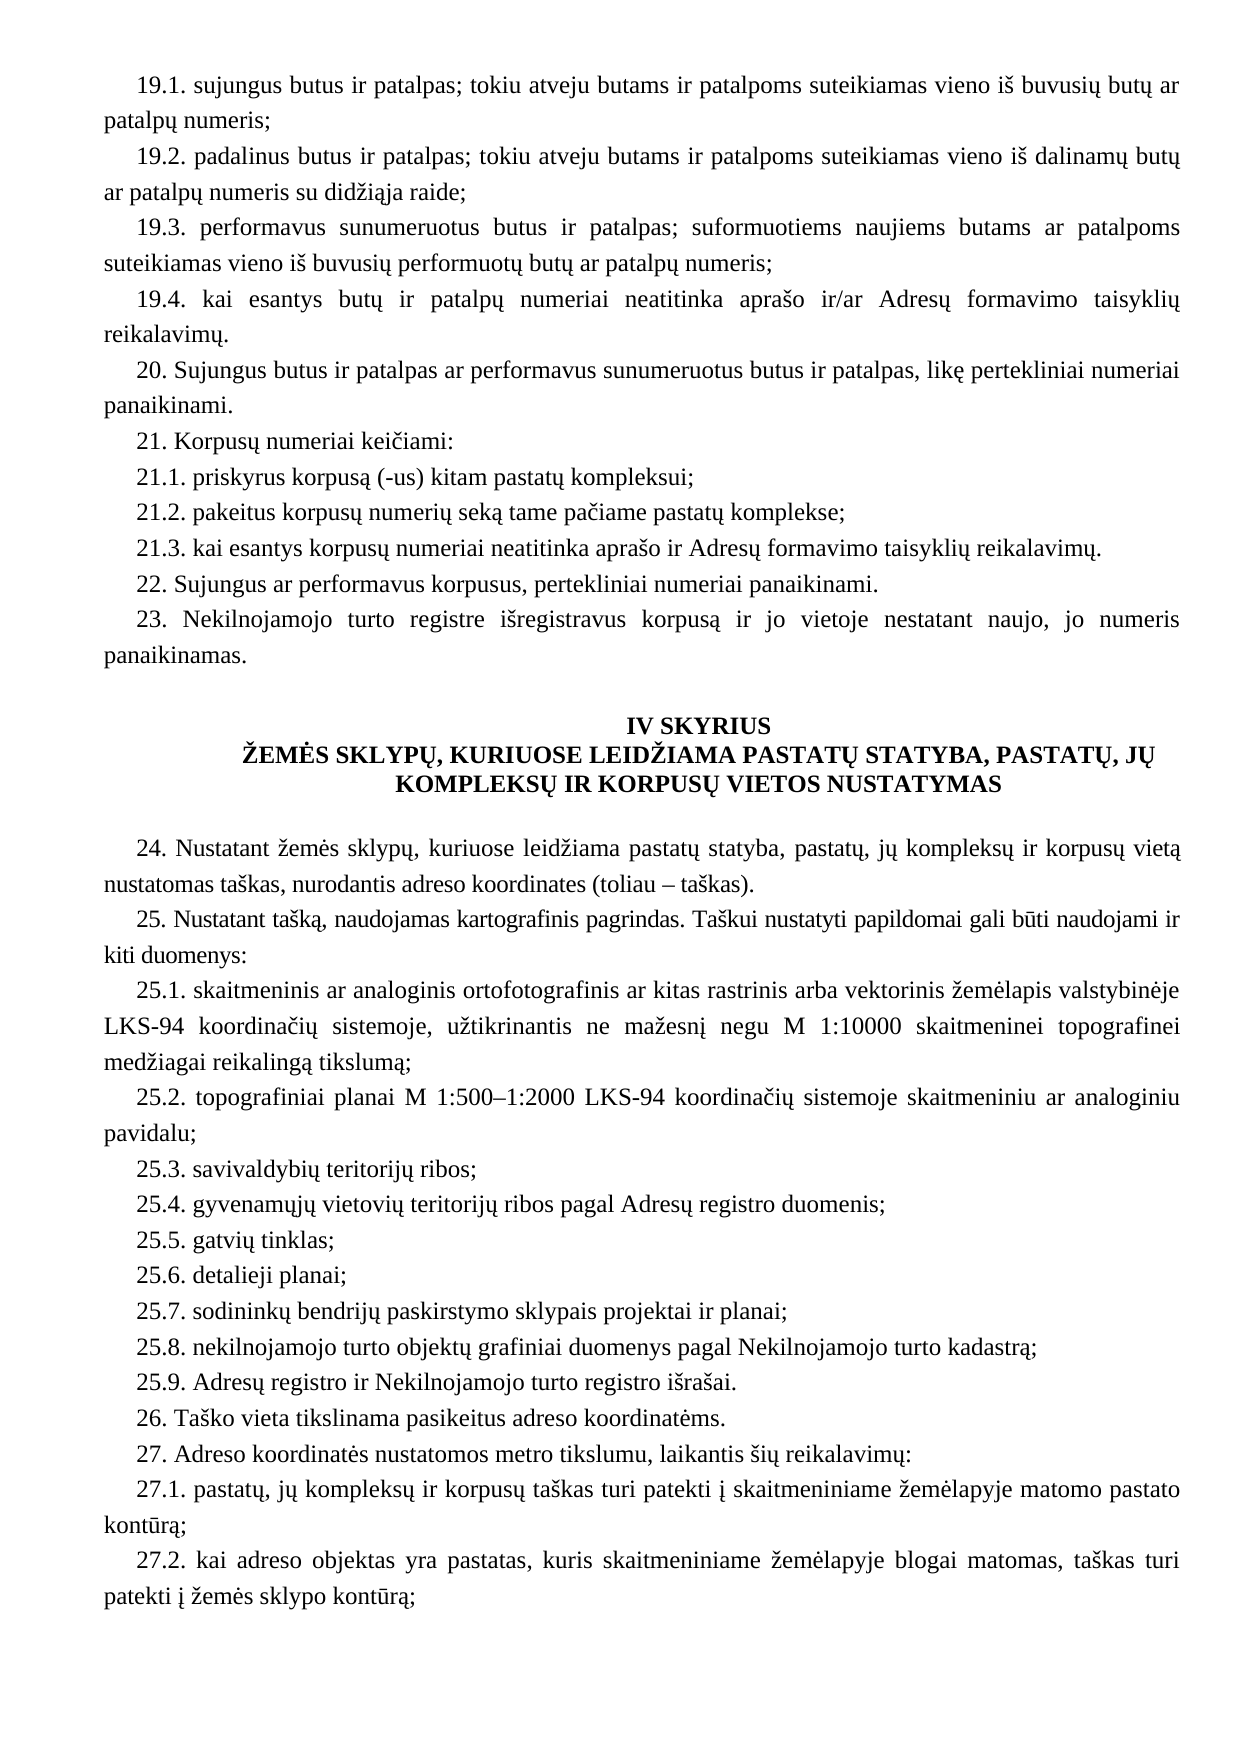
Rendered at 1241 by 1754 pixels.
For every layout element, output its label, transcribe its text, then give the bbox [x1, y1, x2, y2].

text 27. Adreso koordinatės nustatomos metro tikslumu, laikantis šių reikalavimų: [103, 1439, 1181, 1467]
text 25.2. topografiniai planai M 1:500–1:2000 LKS-94 koordinačių sistemoje skaitmeniniu ar analoginiu pavidalu; [103, 1082, 1181, 1147]
text 21.1. priskyrus korpusą (-us) kitam pastatų kompleksui; [103, 462, 1181, 491]
text 21. Korpusų numeriai keičiami: [103, 426, 1181, 455]
text 19.3. performavus sunumeruotus butus ir patalpas; suformuotiems naujiems butams ar patalpoms suteikiamas vieno iš buvusių performuotų butų ar patalpų numeris; [103, 212, 1181, 277]
text 25.4. gyvenamųjų vietovių teritorijų ribos pagal Adresų registro duomenis; [103, 1189, 1181, 1218]
text 19.1. sujungus butus ir patalpas; tokiu atveju butams ir patalpoms suteikiamas vieno iš buvusių butų ar patalpų numeris; [103, 70, 1181, 134]
text 27.2. kai adreso objektas yra pastatas, kuris skaitmeniniame žemėlapyje blogai matomas, taškas turi patekti į žemės sklypo kontūrą; [103, 1546, 1181, 1610]
text 25.9. Adresų registro ir Nekilnojamojo turto registro išrašai. [103, 1367, 1181, 1396]
text 25. Nustatant tašką, naudojamas kartografinis pagrindas. Taškui nustatyti papildomai gali būti naudojami ir kiti duomenys: [103, 904, 1181, 969]
text žemės sklypų, kuriuose leidžiama pastatų statyba, pastatŲ, jų kompleksŲ ir korpusų VIETOS NUSTATYMAS [216, 740, 1181, 797]
text 21.2. pakeitus korpusų numerių seką tame pačiame pastatų komplekse; [103, 497, 1181, 526]
text 26. Taško vieta tikslinama pasikeitus adreso koordinatėms. [103, 1403, 1181, 1432]
text 25.1. skaitmeninis ar analoginis ortofotografinis ar kitas rastrinis arba vektorinis žemėlapis valstybinėje LKS-94 koordinačių sistemoje, užtikrinantis ne mažesnį negu M 1:10000 skaitmeninei topografinei medžiagai reikalingą tikslumą; [103, 976, 1181, 1076]
text 19.2. padalinus butus ir patalpas; tokiu atveju butams ir patalpoms suteikiamas vieno iš dalinamų butų ar patalpų numeris su didžiąja raide; [103, 141, 1181, 206]
text 27.1. pastatų, jų kompleksų ir korpusų taškas turi patekti į skaitmeniniame žemėlapyje matomo pastato kontūrą; [103, 1474, 1181, 1539]
text 25.5. gatvių tinklas; [103, 1225, 1181, 1254]
text 23. Nekilnojamojo turto registre išregistravus korpusą ir jo vietoje nestatant naujo, jo numeris panaikinamas. [103, 604, 1181, 669]
text 24. Nustatant žemės sklypų, kuriuose leidžiama pastatų statyba, pastatų, jų kompleksų ir korpusų vietą nustatomas taškas, nurodantis adreso koordinates (toliau – taškas). [103, 833, 1181, 897]
text 21.3. kai esantys korpusų numeriai neatitinka aprašo ir Adresų formavimo taisyklių reikalavimų. [103, 533, 1181, 562]
text 19.4. kai esantys butų ir patalpų numeriai neatitinka aprašo ir/ar Adresų formavimo taisyklių reikalavimų. [103, 284, 1181, 348]
text 25.7. sodininkų bendrijų paskirstymo sklypais projektai ir planai; [103, 1296, 1181, 1325]
text 25.6. detalieji planai; [103, 1261, 1181, 1289]
text 20. Sujungus butus ir patalpas ar performavus sunumeruotus butus ir patalpas, likę pertekliniai numeriai panaikinami. [103, 355, 1181, 419]
text 25.3. savivaldybių teritorijų ribos; [103, 1154, 1181, 1182]
text 25.8. nekilnojamojo turto objektų grafiniai duomenys pagal Nekilnojamojo turto kadastrą; [103, 1332, 1181, 1361]
text IV skyrius [216, 711, 1181, 740]
text 22. Sujungus ar performavus korpusus, pertekliniai numeriai panaikinami. [103, 569, 1181, 597]
